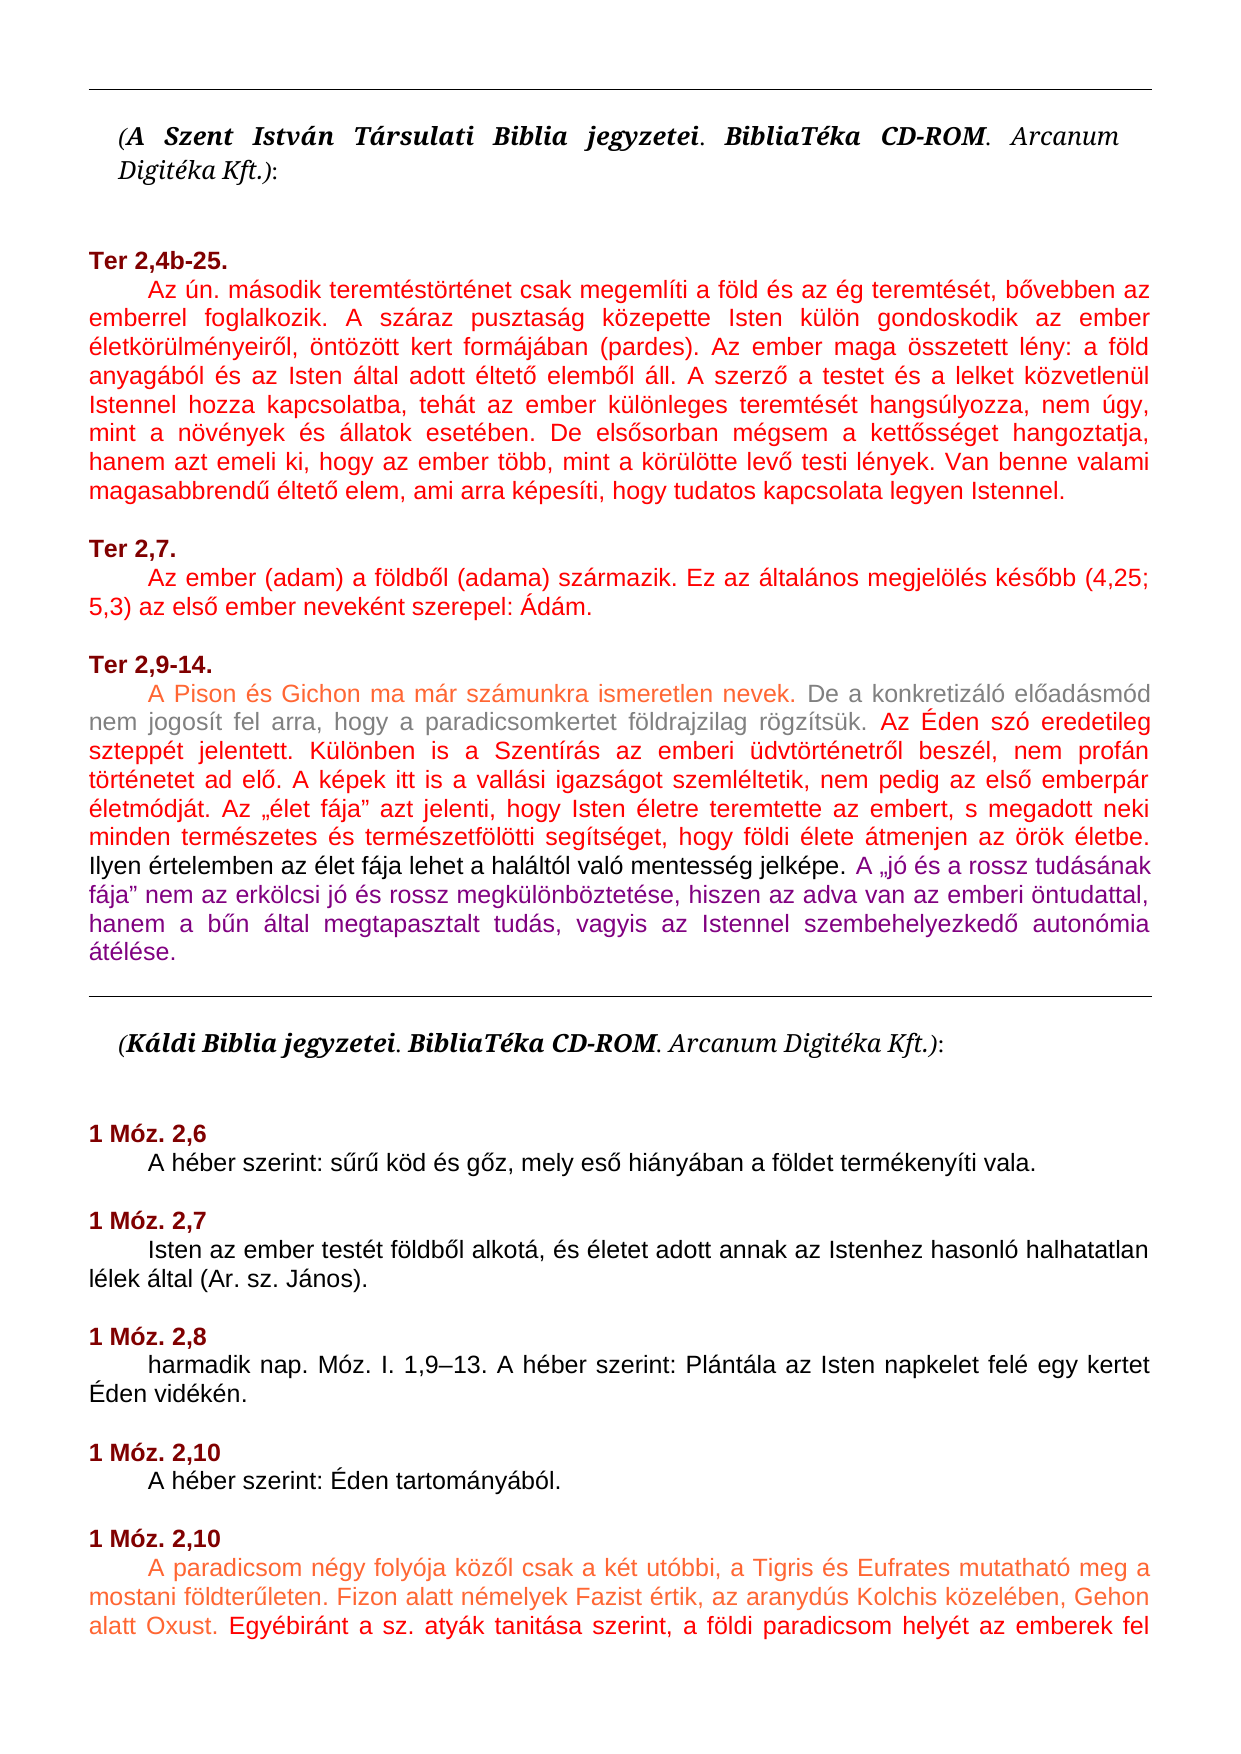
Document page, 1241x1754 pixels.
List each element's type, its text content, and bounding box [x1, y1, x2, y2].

text A héber szerint: sűrű köd és gőz, mely eső hiányában a földet termékenyíti vala. [88, 1148, 1152, 1177]
text 1 Móz. 2,10 [88, 1524, 1152, 1553]
text 1 Móz. 2,6 [88, 1119, 1152, 1148]
text 1 Móz. 2,10 [88, 1437, 1152, 1466]
text harmadik nap. Móz. I. 1,9–13. A héber szerint: Plántála az Isten napkelet felé egy kertet Éden vidékén. [88, 1351, 1152, 1408]
text Ter 2,7. [88, 534, 1152, 563]
text A héber szerint: Éden tartományából. [88, 1466, 1152, 1495]
text Az ember (adam) a földből (adama) származik. Ez az általános megjelölés később (4,25; 5,3) az első ember neveként szerepel: Ádám. [88, 563, 1152, 620]
text 1 Móz. 2,8 [88, 1322, 1152, 1351]
text (Káldi Biblia jegyzetei. BibliaTéka CD-ROM. Arcanum Digitéka Kft.): [88, 997, 1152, 1089]
text Ter 2,4b-25. [88, 246, 1152, 275]
text Isten az ember testét földből alkotá, és életet adott annak az Istenhez hasonló halhatatlan lélek által (Ar. sz. János). [88, 1235, 1152, 1292]
text (A Szent István Társulati Biblia jegyzetei. BibliaTéka CD-ROM. Arcanum Digitéka Kft.): [88, 90, 1152, 216]
text Ter 2,9-14. [88, 650, 1152, 679]
text A Pison és Gichon ma már számunkra ismeretlen nevek. De a konkretizáló előadásmód nem jogosít fel arra, hogy a paradicsomkertet földrajzilag rögzítsük. Az Éden szó eredetileg szteppét jelentett. Különben is a Szentírás az emberi üdvtörténetről beszél, nem profán történetet ad elő. A képek itt is a vallási igazságot szemléltetik, nem pedig az első emberpár életmódját. Az „élet fája” azt jelenti, hogy Isten életre teremtette az embert, s megadott neki minden természetes és természetfölötti segítséget, hogy földi élete átmenjen az örök életbe. Ilyen értelemben az élet fája lehet a haláltól való mentesség jelképe. A „jó és a rossz tudásának fája” nem az erkölcsi jó és rossz megkülönböztetése, hiszen az adva van az emberi öntudattal, hanem a bűn által megtapasztalt tudás, vagyis az Istennel szembehelyezkedő autonómia átélése. [88, 679, 1152, 966]
text A paradicsom négy folyója közől csak a két utóbbi, a Tigris és Eufrates mutatható meg a mostani földterűleten. Fizon alatt némelyek Fazist értik, az aranydús Kolchis közelében, Gehon alatt Oxust. Egyébiránt a sz. atyák tanitása szerint, a földi paradicsom helyét az emberek fel [88, 1553, 1152, 1639]
text Az ún. második teremtéstörténet csak megemlíti a föld és az ég teremtését, bővebben az emberrel foglalkozik. A száraz pusztaság közepette Isten külön gondoskodik az ember életkörülményeiről, öntözött kert formájában (pardes). Az ember maga összetett lény: a föld anyagából és az Isten által adott éltető elemből áll. A szerző a testet és a lelket közvetlenül Istennel hozza kapcsolatba, tehát az ember különleges teremtését hangsúlyozza, nem úgy, mint a növények és állatok esetében. De elsősorban mégsem a kettősséget hangoztatja, hanem azt emeli ki, hogy az ember több, mint a körülötte levő testi lények. Van benne valami magasabbrendű éltető elem, ami arra képesíti, hogy tudatos kapcsolata legyen Istennel. [88, 275, 1152, 505]
text 1 Móz. 2,7 [88, 1206, 1152, 1235]
